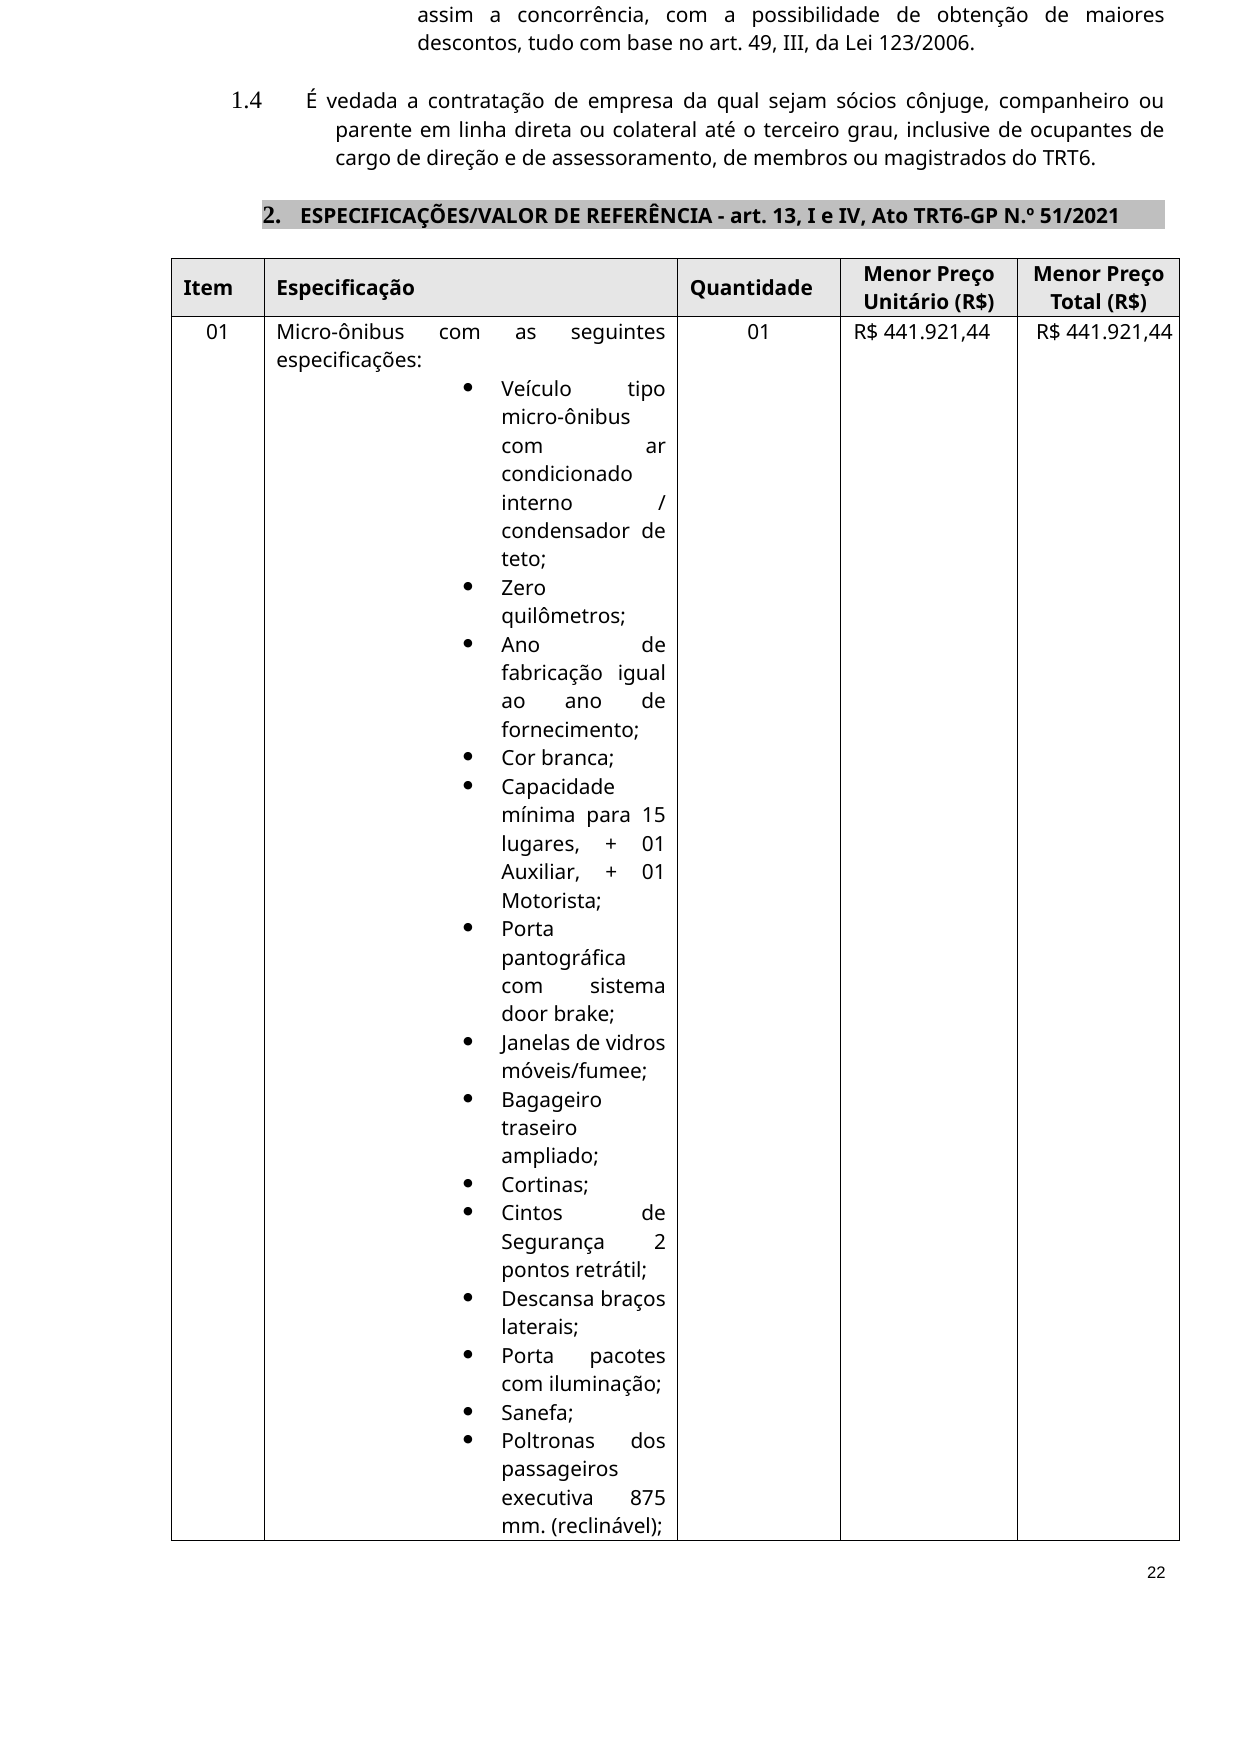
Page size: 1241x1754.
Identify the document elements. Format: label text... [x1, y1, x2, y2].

table_header Menor Preço Unitário (R$) [841, 259, 1017, 316]
list assim a concorrência, com a possibilidade de obtenção de maiores descontos, tudo com base no art. 49, III, da Lei 123/2006. [312, 0, 1165, 57]
list É vedada a contratação de empresa da qual sejam sócios cônjuge, companheiro ou parente em linha direta ou colateral até o terceiro grau, inclusive de ocupantes de cargo de direção e de assessoramento, de membros ou magistrados do TRT6. [231, 85, 1165, 172]
table_cell 01 [172, 317, 264, 1540]
table_cell R$ 441.921,44 [1018, 317, 1179, 1540]
table_header Menor Preço Total (R$) [1018, 259, 1179, 316]
table_cell R$ 441.921,44 [841, 317, 1017, 1540]
table_header Item [172, 259, 264, 316]
table_cell 01 [678, 317, 840, 1540]
list ESPECIFICAÇÕES/VALOR DE REFERÊNCIA - art. 13, I e IV, Ato TRT6-GP N.º 51/2021 [262, 200, 1165, 229]
table_cell Micro-ônibus com as seguintes especificações: Veículo tipo micro-ônibus com ar condicionado interno / condensador de teto; Zero quilômetros; Ano de fabricação igual ao ano de fornecimento; Cor branca; Capacidade mínima para 15 lugares, + 01 Auxiliar, + 01 Motorista; Porta pantográfica com sistema door brake; Janelas de vidros móveis/fumee; Bagageiro traseiro ampliado; Cortinas; Cintos de Segurança 2 pontos retrátil; Descansa braços laterais; Porta pacotes com iluminação; Sanefa; Poltronas dos passageiros executiva 875 mm. (reclinável); Revestimento das poltronas em tecido; Poltrona do motorista com amortecimento hidráulico; Porta copos; Tomada de 12 v. no painel; Sirene de marcha à ré; Rádio com USB; 04 cilindros; Tanque de combustível 150 l; Movido à diesel; Tanque reservatório de ureia de 23 a 25 l; Características do chassi: Distância entre eixos: até 4.800 mm; Comprimento total até 9.400 mm; Motor 4 cilindros em linha, 4 tempos, sistema de injeção Common Rail, combustível diesel, com emissão de gases que atenda ao Proconve P7; Potência mínima de 156 cv; Direção hidráulica; Câmbio de no mínimo 5 (cinco) marchas à frente e 1 (uma) ré; Sistema de tração 4X2; Sistema de embreagem com acionamento servo assistido hidráulico; Sistema de freio com acionamento pneumático assistido de 02 circuitos, tambor nas rodas dianteiras e traseiras, com ABS + EBD; Freio de estacionamento com câmara de molas acumuladoras; Freio a motor acionado por válvula borboleta no tupo de escape; Sistema elétrico com tensão nominal de 24v, sendo 2 (duas) baterias 12v de no mínimo 100 amperes e alternador com no mínimo 80 amperes de geração de carga; Suspensão do eixo dianteiro com molas semi elípticas ou parabólicas e amortecedores telescópicos; e suspensão do eixo traseiro com suspensão pneumática (bolsões de ar); Rodas em Aço de aro 17,5” Pneus aro 17,5” [265, 317, 677, 1540]
table_header Especificação [265, 259, 677, 316]
table_header Quantidade [678, 259, 840, 316]
